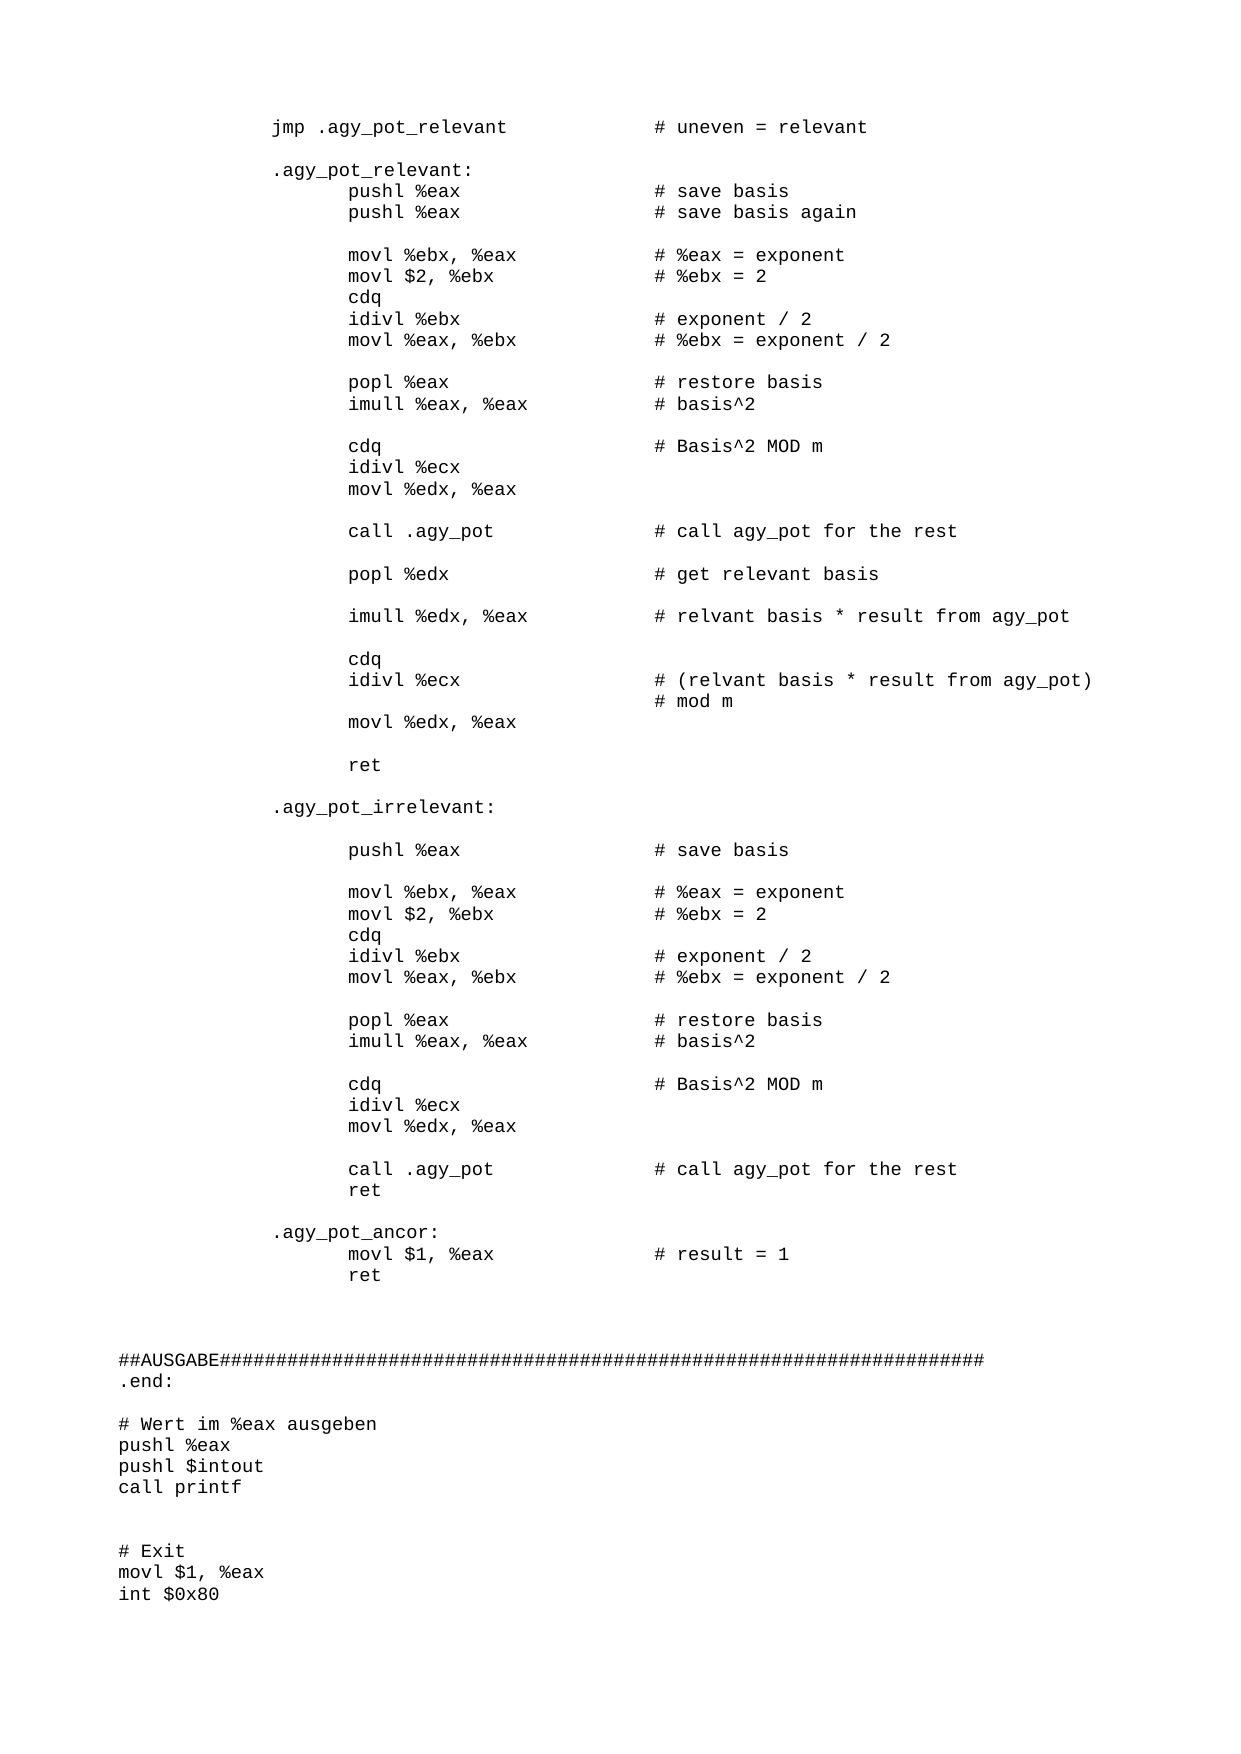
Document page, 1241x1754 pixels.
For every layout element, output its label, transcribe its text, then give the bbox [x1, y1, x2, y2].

text movl %edx, %eax [118, 713, 1122, 734]
text imull %edx, %eax # relvant basis * result from agy_pot [118, 607, 1122, 628]
text movl %ebx, %eax # %eax = exponent [118, 246, 1122, 267]
text movl $2, %ebx # %ebx = 2 [118, 267, 1122, 288]
text movl %eax, %ebx # %ebx = exponent / 2 [118, 968, 1122, 989]
text imull %eax, %eax # basis^2 [118, 394, 1122, 416]
text .agy_pot_irrelevant: [118, 798, 1122, 819]
text call .agy_pot # call agy_pot for the rest [118, 522, 1122, 543]
text cdq [118, 288, 1122, 309]
text movl $1, %eax # result = 1 [118, 1244, 1122, 1266]
text .end: [118, 1372, 1122, 1393]
text movl $2, %ebx # %ebx = 2 [118, 904, 1122, 926]
text jmp .agy_pot_relevant # uneven = relevant [118, 118, 1122, 139]
text popl %edx # get relevant basis [118, 564, 1122, 586]
text popl %eax # restore basis [118, 1011, 1122, 1032]
text popl %eax # restore basis [118, 373, 1122, 394]
text pushl $intout [118, 1457, 1122, 1478]
text imull %eax, %eax # basis^2 [118, 1032, 1122, 1053]
text cdq [118, 926, 1122, 947]
text idivl %ebx # exponent / 2 [118, 309, 1122, 331]
text movl %edx, %eax [118, 479, 1122, 501]
text ret [118, 756, 1122, 777]
text call printf [118, 1478, 1122, 1499]
text pushl %eax # save basis again [118, 203, 1122, 224]
text pushl %eax # save basis [118, 841, 1122, 862]
text movl %eax, %ebx # %ebx = exponent / 2 [118, 331, 1122, 352]
text movl $1, %eax [118, 1563, 1122, 1584]
text idivl %ecx # (relvant basis * result from agy_pot) # mod m [118, 671, 1122, 713]
text # Exit [118, 1542, 1122, 1563]
text cdq # Basis^2 MOD m [118, 1074, 1122, 1096]
text cdq # Basis^2 MOD m [118, 437, 1122, 458]
text .agy_pot_relevant: [118, 161, 1122, 182]
text idivl %ecx [118, 1096, 1122, 1117]
text ##AUSGABE#################################################################### [118, 1351, 1122, 1372]
text idivl %ecx [118, 458, 1122, 479]
text movl %edx, %eax [118, 1117, 1122, 1138]
text ret [118, 1266, 1122, 1287]
text cdq [118, 649, 1122, 671]
text ret [118, 1181, 1122, 1202]
text # Wert im %eax ausgeben [118, 1414, 1122, 1436]
text pushl %eax # save basis [118, 182, 1122, 203]
text movl %ebx, %eax # %eax = exponent [118, 883, 1122, 904]
text int $0x80 [118, 1584, 1122, 1606]
text call .agy_pot # call agy_pot for the rest [118, 1159, 1122, 1181]
text pushl %eax [118, 1436, 1122, 1457]
text .agy_pot_ancor: [118, 1223, 1122, 1244]
text idivl %ebx # exponent / 2 [118, 947, 1122, 968]
